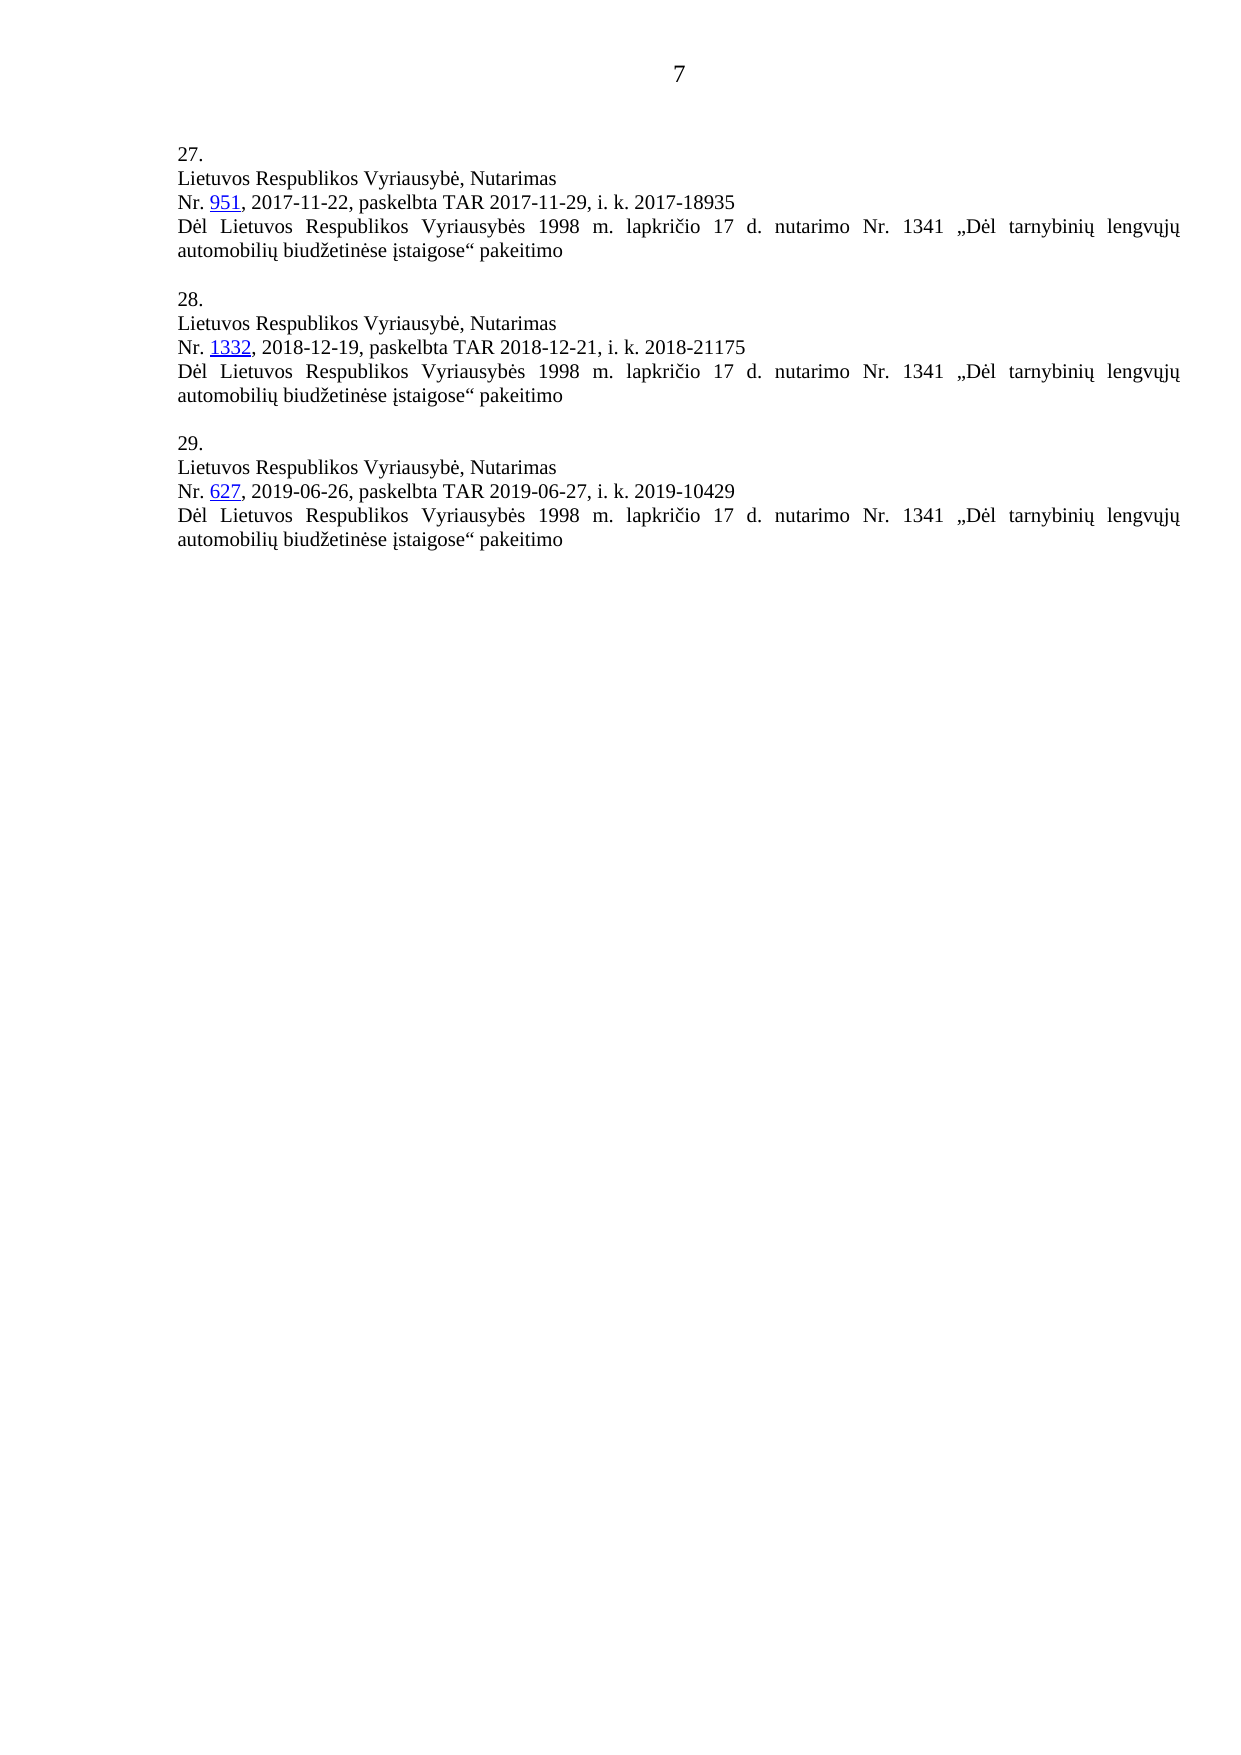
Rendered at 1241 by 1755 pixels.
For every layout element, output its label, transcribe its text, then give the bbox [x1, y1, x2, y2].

text Lietuvos Respublikos Vyriausybė, Nutarimas [177, 455, 1181, 479]
text 29. [177, 431, 1181, 455]
text Dėl Lietuvos Respublikos Vyriausybės 1998 m. lapkričio 17 d. nutarimo Nr. 1341 „Dėl tarnybinių lengvųjų automobilių biudžetinėse įstaigose“ pakeitimo [177, 503, 1181, 551]
text Lietuvos Respublikos Vyriausybė, Nutarimas [177, 311, 1181, 335]
text Nr. 627, 2019-06-26, paskelbta TAR 2019-06-27, i. k. 2019-10429 [177, 479, 1181, 503]
text Nr. 951, 2017-11-22, paskelbta TAR 2017-11-29, i. k. 2017-18935 [177, 190, 1181, 214]
text Dėl Lietuvos Respublikos Vyriausybės 1998 m. lapkričio 17 d. nutarimo Nr. 1341 „Dėl tarnybinių lengvųjų automobilių biudžetinėse įstaigose“ pakeitimo [177, 214, 1181, 262]
text Nr. 1332, 2018-12-19, paskelbta TAR 2018-12-21, i. k. 2018-21175 [177, 335, 1181, 359]
text Dėl Lietuvos Respublikos Vyriausybės 1998 m. lapkričio 17 d. nutarimo Nr. 1341 „Dėl tarnybinių lengvųjų automobilių biudžetinėse įstaigose“ pakeitimo [177, 359, 1181, 407]
text 28. [177, 287, 1181, 311]
text Lietuvos Respublikos Vyriausybė, Nutarimas [177, 166, 1181, 190]
text 27. [177, 142, 1181, 166]
